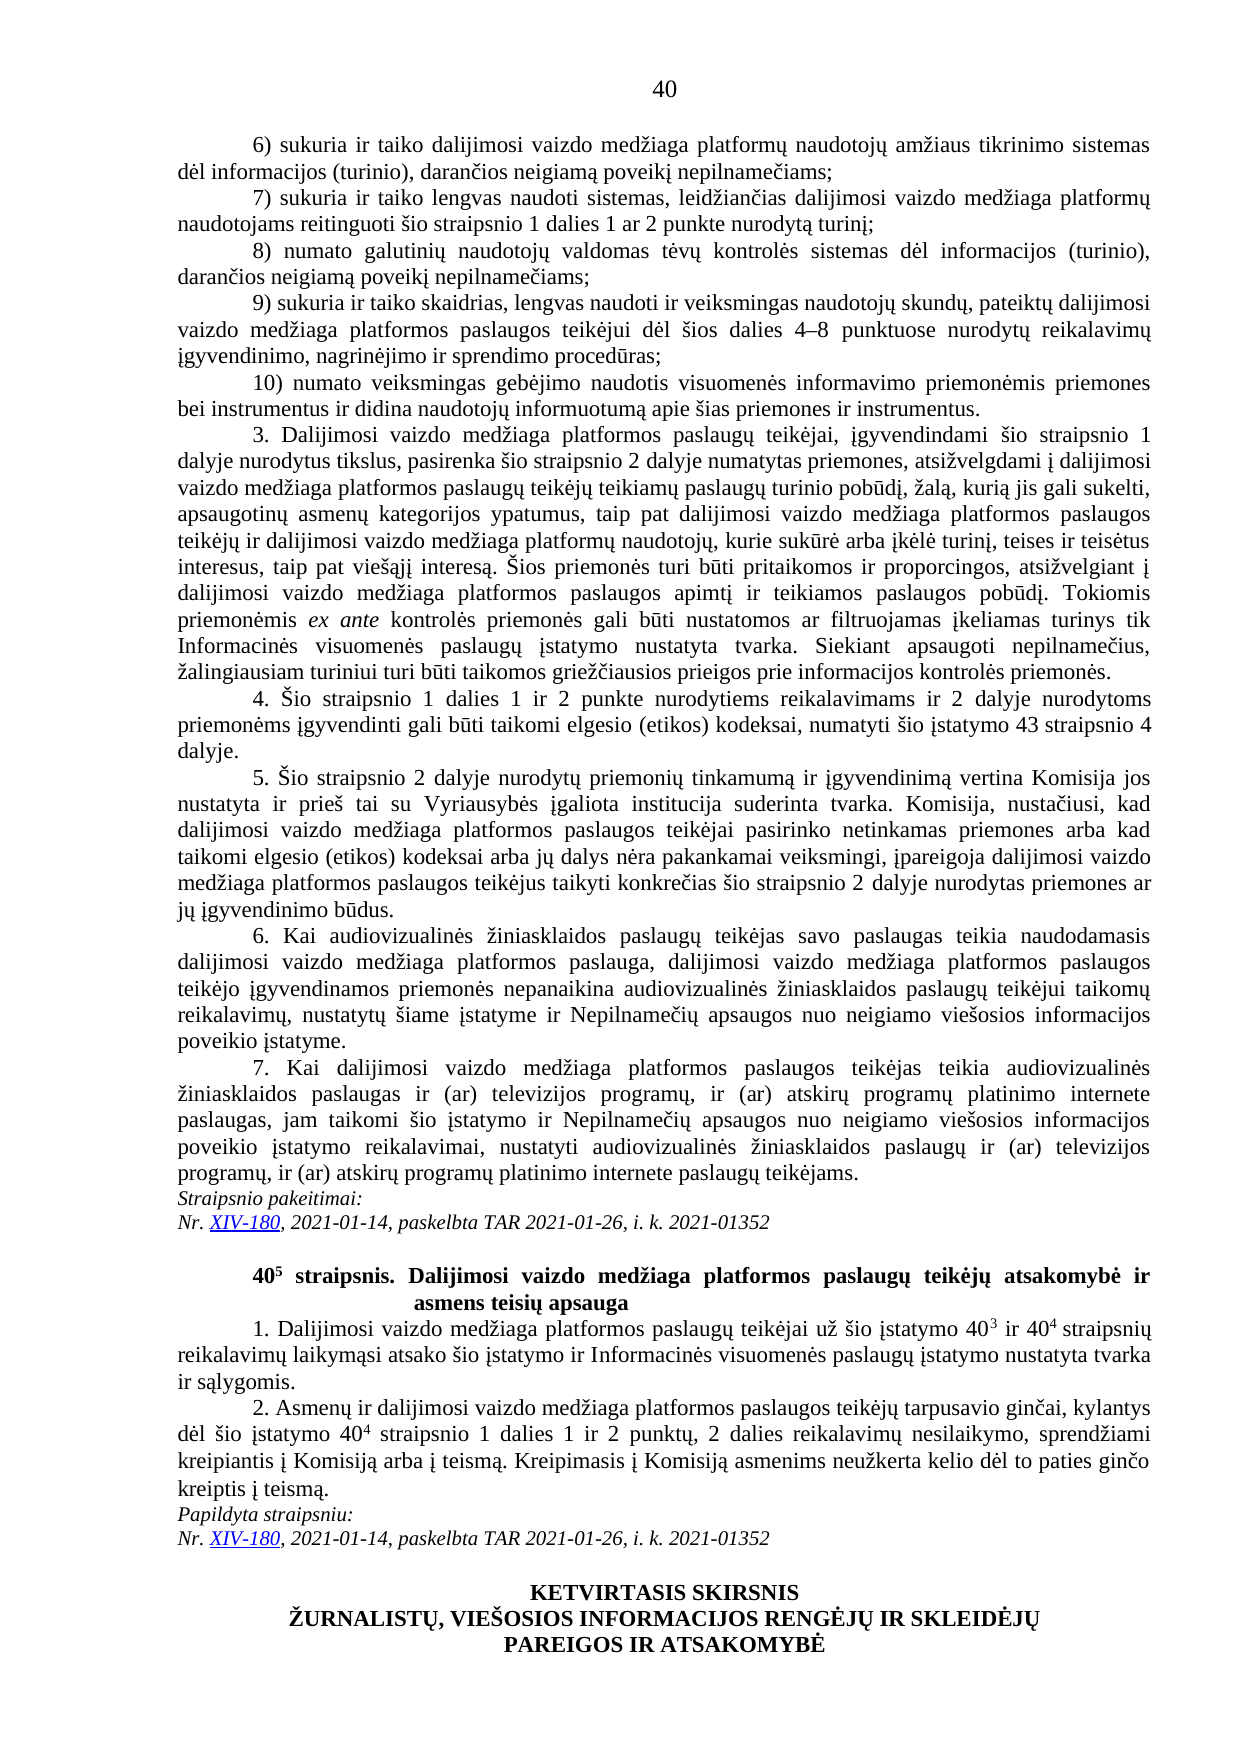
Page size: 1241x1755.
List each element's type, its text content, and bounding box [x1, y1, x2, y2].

text Žurnalistų, viešosios informacijos rengėjų ir SKLEIDĖJŲ [177, 1605, 1152, 1632]
text 1. Dalijimosi vaizdo medžiaga platformos paslaugų teikėjai už šio įstatymo 403 ir 404 straipsnių reikalavimų laikymąsi atsako šio įstatymo ir Informacinės visuomenės paslaugų įstatymo nustatyta tvarka ir sąlygomis. [177, 1315, 1152, 1394]
text 7) sukuria ir taiko lengvas naudoti sistemas, leidžiančias dalijimosi vaizdo medžiaga platformų naudotojams reitinguoti šio straipsnio 1 dalies 1 ar 2 punkte nurodytą turinį; [177, 184, 1152, 237]
text Papildyta straipsniu: [177, 1502, 1152, 1526]
text 2. Asmenų ir dalijimosi vaizdo medžiaga platformos paslaugos teikėjų tarpusavio ginčai, kylantys dėl šio įstatymo 404 straipsnio 1 dalies 1 ir 2 punktų, 2 dalies reikalavimų nesilaikymo, sprendžiami kreipiantis į Komisiją arba į teismą. Kreipimasis į Komisiją asmenims neužkerta kelio dėl to paties ginčo kreiptis į teismą. [177, 1394, 1152, 1502]
text Straipsnio pakeitimai: [177, 1186, 1152, 1209]
text 4. Šio straipsnio 1 dalies 1 ir 2 punkte nurodytiems reikalavimams ir 2 dalyje nurodytoms priemonėms įgyvendinti gali būti taikomi elgesio (etikos) kodeksai, numatyti šio įstatymo 43 straipsnio 4 dalyje. [177, 685, 1152, 764]
text 9) sukuria ir taiko skaidrias, lengvas naudoti ir veiksmingas naudotojų skundų, pateiktų dalijimosi vaizdo medžiaga platformos paslaugos teikėjui dėl šios dalies 4–8 punktuose nurodytų reikalavimų įgyvendinimo, nagrinėjimo ir sprendimo procedūras; [177, 289, 1152, 368]
text 3. Dalijimosi vaizdo medžiaga platformos paslaugų teikėjai, įgyvendindami šio straipsnio 1 dalyje nurodytus tikslus, pasirenka šio straipsnio 2 dalyje numatytas priemones, atsižvelgdami į dalijimosi vaizdo medžiaga platformos paslaugų teikėjų teikiamų paslaugų turinio pobūdį, žalą, kurią jis gali sukelti, apsaugotinų asmenų kategorijos ypatumus, taip pat dalijimosi vaizdo medžiaga platformos paslaugos teikėjų ir dalijimosi vaizdo medžiaga platformų naudotojų, kurie sukūrė arba įkėlė turinį, teises ir teisėtus interesus, taip pat viešąjį interesą. Šios priemonės turi būti pritaikomos ir proporcingos, atsižvelgiant į dalijimosi vaizdo medžiaga platformos paslaugos apimtį ir teikiamos paslaugos pobūdį. Tokiomis priemonėmis ex ante kontrolės priemonės gali būti nustatomos ar filtruojamas įkeliamas turinys tik Informacinės visuomenės paslaugų įstatymo nustatyta tvarka. Siekiant apsaugoti nepilnamečius, žalingiausiam turiniui turi būti taikomos griežčiausios prieigos prie informacijos kontrolės priemonės. [177, 421, 1152, 685]
text 6. Kai audiovizualinės žiniasklaidos paslaugų teikėjas savo paslaugas teikia naudodamasis dalijimosi vaizdo medžiaga platformos paslauga, dalijimosi vaizdo medžiaga platformos paslaugos teikėjo įgyvendinamos priemonės nepanaikina audiovizualinės žiniasklaidos paslaugų teikėjui taikomų reikalavimų, nustatytų šiame įstatyme ir Nepilnamečių apsaugos nuo neigiamo viešosios informacijos poveikio įstatyme. [177, 922, 1152, 1054]
text 405 straipsnis. Dalijimosi vaizdo medžiaga platformos paslaugų teikėjų atsakomybė ir asmens teisių apsauga [252, 1262, 1152, 1315]
text Nr. XIV-180, 2021-01-14, paskelbta TAR 2021-01-26, i. k. 2021-01352 [177, 1209, 1152, 1234]
text 7. Kai dalijimosi vaizdo medžiaga platformos paslaugos teikėjas teikia audiovizualinės žiniasklaidos paslaugas ir (ar) televizijos programų, ir (ar) atskirų programų platinimo internete paslaugas, jam taikomi šio įstatymo ir Nepilnamečių apsaugos nuo neigiamo viešosios informacijos poveikio įstatymo reikalavimai, nustatyti audiovizualinės žiniasklaidos paslaugų ir (ar) televizijos programų, ir (ar) atskirų programų platinimo internete paslaugų teikėjams. [177, 1054, 1152, 1186]
subtitle KETVIRTASIS skirsnis [177, 1579, 1152, 1605]
text 6) sukuria ir taiko dalijimosi vaizdo medžiaga platformų naudotojų amžiaus tikrinimo sistemas dėl informacijos (turinio), darančios neigiamą poveikį nepilnamečiams; [177, 131, 1152, 184]
text Nr. XIV-180, 2021-01-14, paskelbta TAR 2021-01-26, i. k. 2021-01352 [177, 1526, 1152, 1550]
text pareigos IR atsakomybė [177, 1632, 1152, 1658]
text 5. Šio straipsnio 2 dalyje nurodytų priemonių tinkamumą ir įgyvendinimą vertina Komisija jos nustatyta ir prieš tai su Vyriausybės įgaliota institucija suderinta tvarka. Komisija, nustačiusi, kad dalijimosi vaizdo medžiaga platformos paslaugos teikėjai pasirinko netinkamas priemones arba kad taikomi elgesio (etikos) kodeksai arba jų dalys nėra pakankamai veiksmingi, įpareigoja dalijimosi vaizdo medžiaga platformos paslaugos teikėjus taikyti konkrečias šio straipsnio 2 dalyje nurodytas priemones ar jų įgyvendinimo būdus. [177, 764, 1152, 922]
text 8) numato galutinių naudotojų valdomas tėvų kontrolės sistemas dėl informacijos (turinio), darančios neigiamą poveikį nepilnamečiams; [177, 237, 1152, 289]
text 10) numato veiksmingas gebėjimo naudotis visuomenės informavimo priemonėmis priemones bei instrumentus ir didina naudotojų informuotumą apie šias priemones ir instrumentus. [177, 368, 1152, 421]
